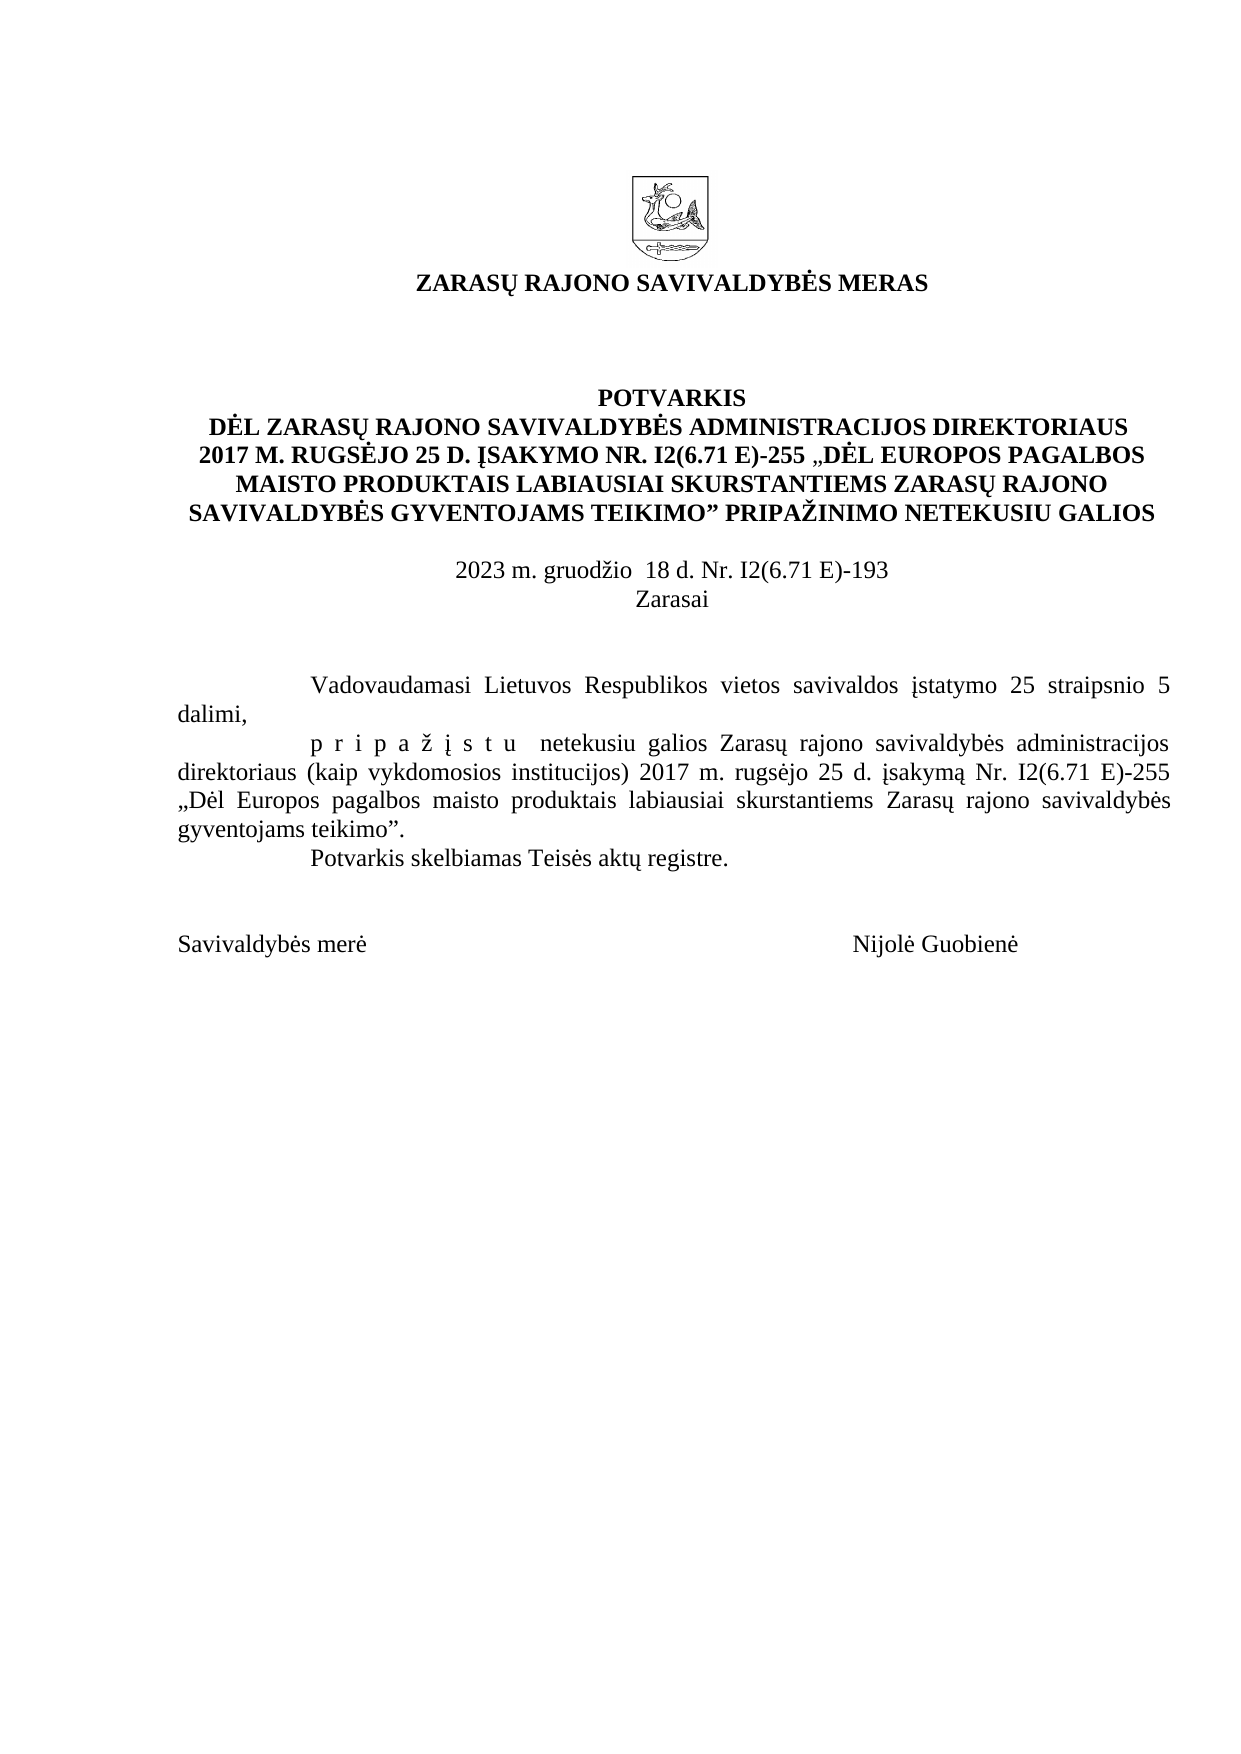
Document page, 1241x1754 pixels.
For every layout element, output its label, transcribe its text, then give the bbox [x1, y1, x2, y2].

text Savivaldybės merė Nijolė Guobienė [177, 929, 1171, 958]
text 2023 m. gruodžio 18 d. Nr. I2(6.71 E)-193 [177, 555, 1167, 584]
text DĖL ZARASŲ RAJONO SAVIVALDYBĖS ADMINISTRACIJOS DIREKTORIAUS [177, 412, 1167, 440]
subtitle Zarasai [177, 584, 1167, 613]
text POTVARKIS [177, 383, 1167, 412]
text p r i p a ž į s t u netekusiu galios Zarasų rajono savivaldybės administracijos direktoriaus (kaip vykdomosios institucijos) 2017 m. rugsėjo 25 d. įsakymą Nr. I2(6.71 E)-255 „Dėl Europos pagalbos maisto produktais labiausiai skurstantiems Zarasų rajono savivaldybės gyventojams teikimo”. [177, 728, 1171, 843]
text 2017 M. RUGSĖJO 25 D. ĮSAKYMO NR. I2(6.71 E)-255 „DĖL EUROPOS PAGALBOS MAISTO PRODUKTAIS LABIAUSIAI SKURSTANTIEMS ZARASŲ RAJONO SAVIVALDYBĖS GYVENTOJAMS TEIKIMO” PRIPAŽINIMO NETEKUSIU GALIOS [177, 440, 1167, 527]
text Vadovaudamasi Lietuvos Respublikos vietos savivaldos įstatymo 25 straipsnio 5 dalimi, [177, 670, 1171, 728]
text Potvarkis skelbiamas Teisės aktų registre. [177, 843, 1171, 872]
text Zarasų rajono savivaldybėS MERAS [177, 268, 1167, 297]
